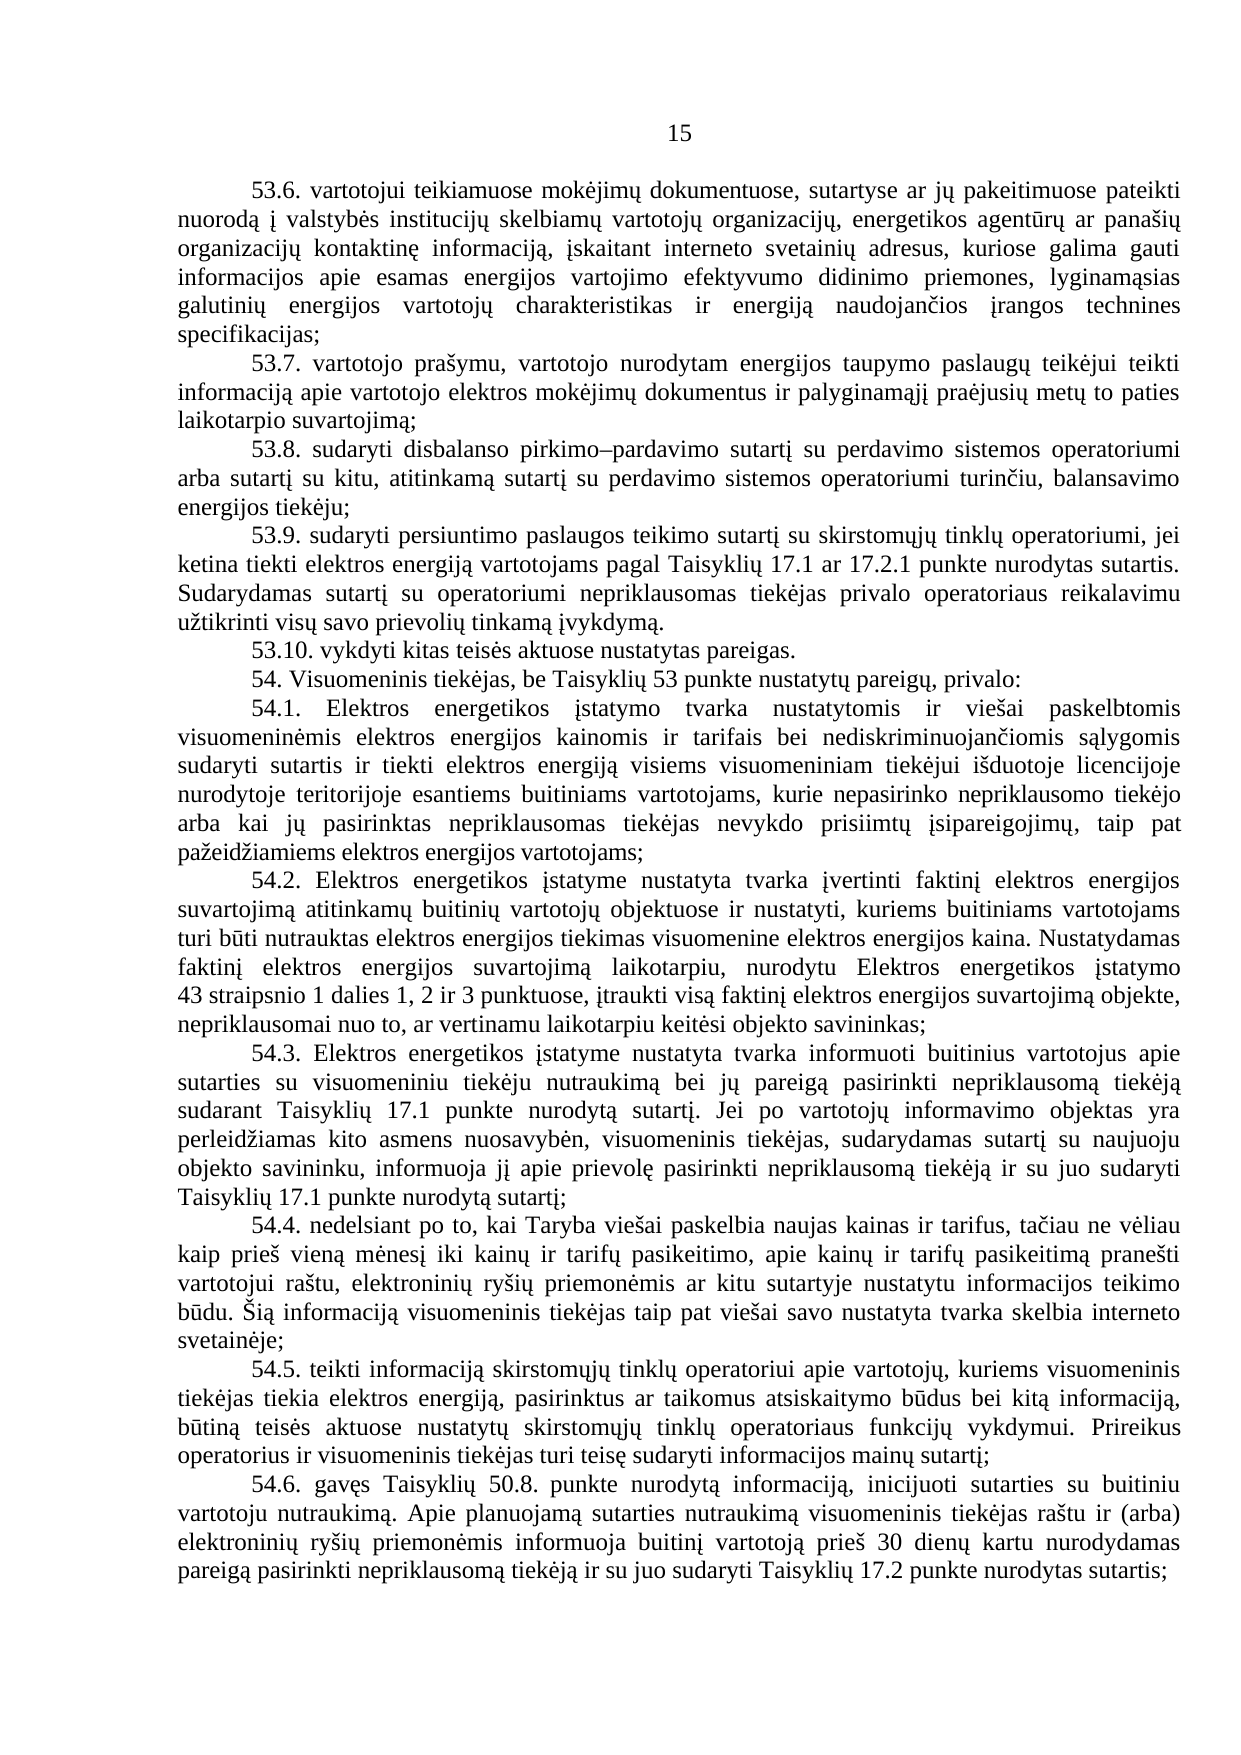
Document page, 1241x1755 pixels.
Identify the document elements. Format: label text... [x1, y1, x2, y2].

text 54.1. Elektros energetikos įstatymo tvarka nustatytomis ir viešai paskelbtomis visuomeninėmis elektros energijos kainomis ir tarifais bei nediskriminuojančiomis sąlygomis sudaryti sutartis ir tiekti elektros energiją visiems visuomeniniam tiekėjui išduotoje licencijoje nurodytoje teritorijoje esantiems buitiniams vartotojams, kurie nepasirinko nepriklausomo tiekėjo arba kai jų pasirinktas nepriklausomas tiekėjas nevykdo prisiimtų įsipareigojimų, taip pat pažeidžiamiems elektros energijos vartotojams; [177, 693, 1181, 866]
text 54.2. Elektros energetikos įstatyme nustatyta tvarka įvertinti faktinį elektros energijos suvartojimą atitinkamų buitinių vartotojų objektuose ir nustatyti, kuriems buitiniams vartotojams turi būti nutrauktas elektros energijos tiekimas visuomenine elektros energijos kaina. Nustatydamas faktinį elektros energijos suvartojimą laikotarpiu, nurodytu Elektros energetikos įstatymo 43 straipsnio 1 dalies 1, 2 ir 3 punktuose, įtraukti visą faktinį elektros energijos suvartojimą objekte, nepriklausomai nuo to, ar vertinamu laikotarpiu keitėsi objekto savininkas; [177, 866, 1181, 1038]
text 54.5. teikti informaciją skirstomųjų tinklų operatoriui apie vartotojų, kuriems visuomeninis tiekėjas tiekia elektros energiją, pasirinktus ar taikomus atsiskaitymo būdus bei kitą informaciją, būtiną teisės aktuose nustatytų skirstomųjų tinklų operatoriaus funkcijų vykdymui. Prireikus operatorius ir visuomeninis tiekėjas turi teisę sudaryti informacijos mainų sutartį; [177, 1354, 1181, 1469]
text 53.10. vykdyti kitas teisės aktuose nustatytas pareigas. [177, 636, 1181, 664]
text 53.6. vartotojui teikiamuose mokėjimų dokumentuose, sutartyse ar jų pakeitimuose pateikti nuorodą į valstybės institucijų skelbiamų vartotojų organizacijų, energetikos agentūrų ar panašių organizacijų kontaktinę informaciją, įskaitant interneto svetainių adresus, kuriose galima gauti informacijos apie esamas energijos vartojimo efektyvumo didinimo priemones, lyginamąsias galutinių energijos vartotojų charakteristikas ir energiją naudojančios įrangos technines specifikacijas; [177, 176, 1181, 348]
text 54.3. Elektros energetikos įstatyme nustatyta tvarka informuoti buitinius vartotojus apie sutarties su visuomeniniu tiekėju nutraukimą bei jų pareigą pasirinkti nepriklausomą tiekėją sudarant Taisyklių 17.1 punkte nurodytą sutartį. Jei po vartotojų informavimo objektas yra perleidžiamas kito asmens nuosavybėn, visuomeninis tiekėjas, sudarydamas sutartį su naujuoju objekto savininku, informuoja jį apie prievolę pasirinkti nepriklausomą tiekėją ir su juo sudaryti Taisyklių 17.1 punkte nurodytą sutartį; [177, 1038, 1181, 1211]
text 53.7. vartotojo prašymu, vartotojo nurodytam energijos taupymo paslaugų teikėjui teikti informaciją apie vartotojo elektros mokėjimų dokumentus ir palyginamąjį praėjusių metų to paties laikotarpio suvartojimą; [177, 348, 1181, 434]
text 54.4. nedelsiant po to, kai Taryba viešai paskelbia naujas kainas ir tarifus, tačiau ne vėliau kaip prieš vieną mėnesį iki kainų ir tarifų pasikeitimo, apie kainų ir tarifų pasikeitimą pranešti vartotojui raštu, elektroninių ryšių priemonėmis ar kitu sutartyje nustatytu informacijos teikimo būdu. Šią informaciją visuomeninis tiekėjas taip pat viešai savo nustatyta tvarka skelbia interneto svetainėje; [177, 1211, 1181, 1354]
text 54. Visuomeninis tiekėjas, be Taisyklių 53 punkte nustatytų pareigų, privalo: [177, 664, 1181, 693]
text 53.9. sudaryti persiuntimo paslaugos teikimo sutartį su skirstomųjų tinklų operatoriumi, jei ketina tiekti elektros energiją vartotojams pagal Taisyklių 17.1 ar 17.2.1 punkte nurodytas sutartis. Sudarydamas sutartį su operatoriumi nepriklausomas tiekėjas privalo operatoriaus reikalavimu užtikrinti visų savo prievolių tinkamą įvykdymą. [177, 521, 1181, 636]
text 53.8. sudaryti disbalanso pirkimo–pardavimo sutartį su perdavimo sistemos operatoriumi arba sutartį su kitu, atitinkamą sutartį su perdavimo sistemos operatoriumi turinčiu, balansavimo energijos tiekėju; [177, 434, 1181, 521]
text 54.6. gavęs Taisyklių 50.8. punkte nurodytą informaciją, inicijuoti sutarties su buitiniu vartotoju nutraukimą. Apie planuojamą sutarties nutraukimą visuomeninis tiekėjas raštu ir (arba) elektroninių ryšių priemonėmis informuoja buitinį vartotoją prieš 30 dienų kartu nurodydamas pareigą pasirinkti nepriklausomą tiekėją ir su juo sudaryti Taisyklių 17.2 punkte nurodytas sutartis; [177, 1469, 1181, 1584]
